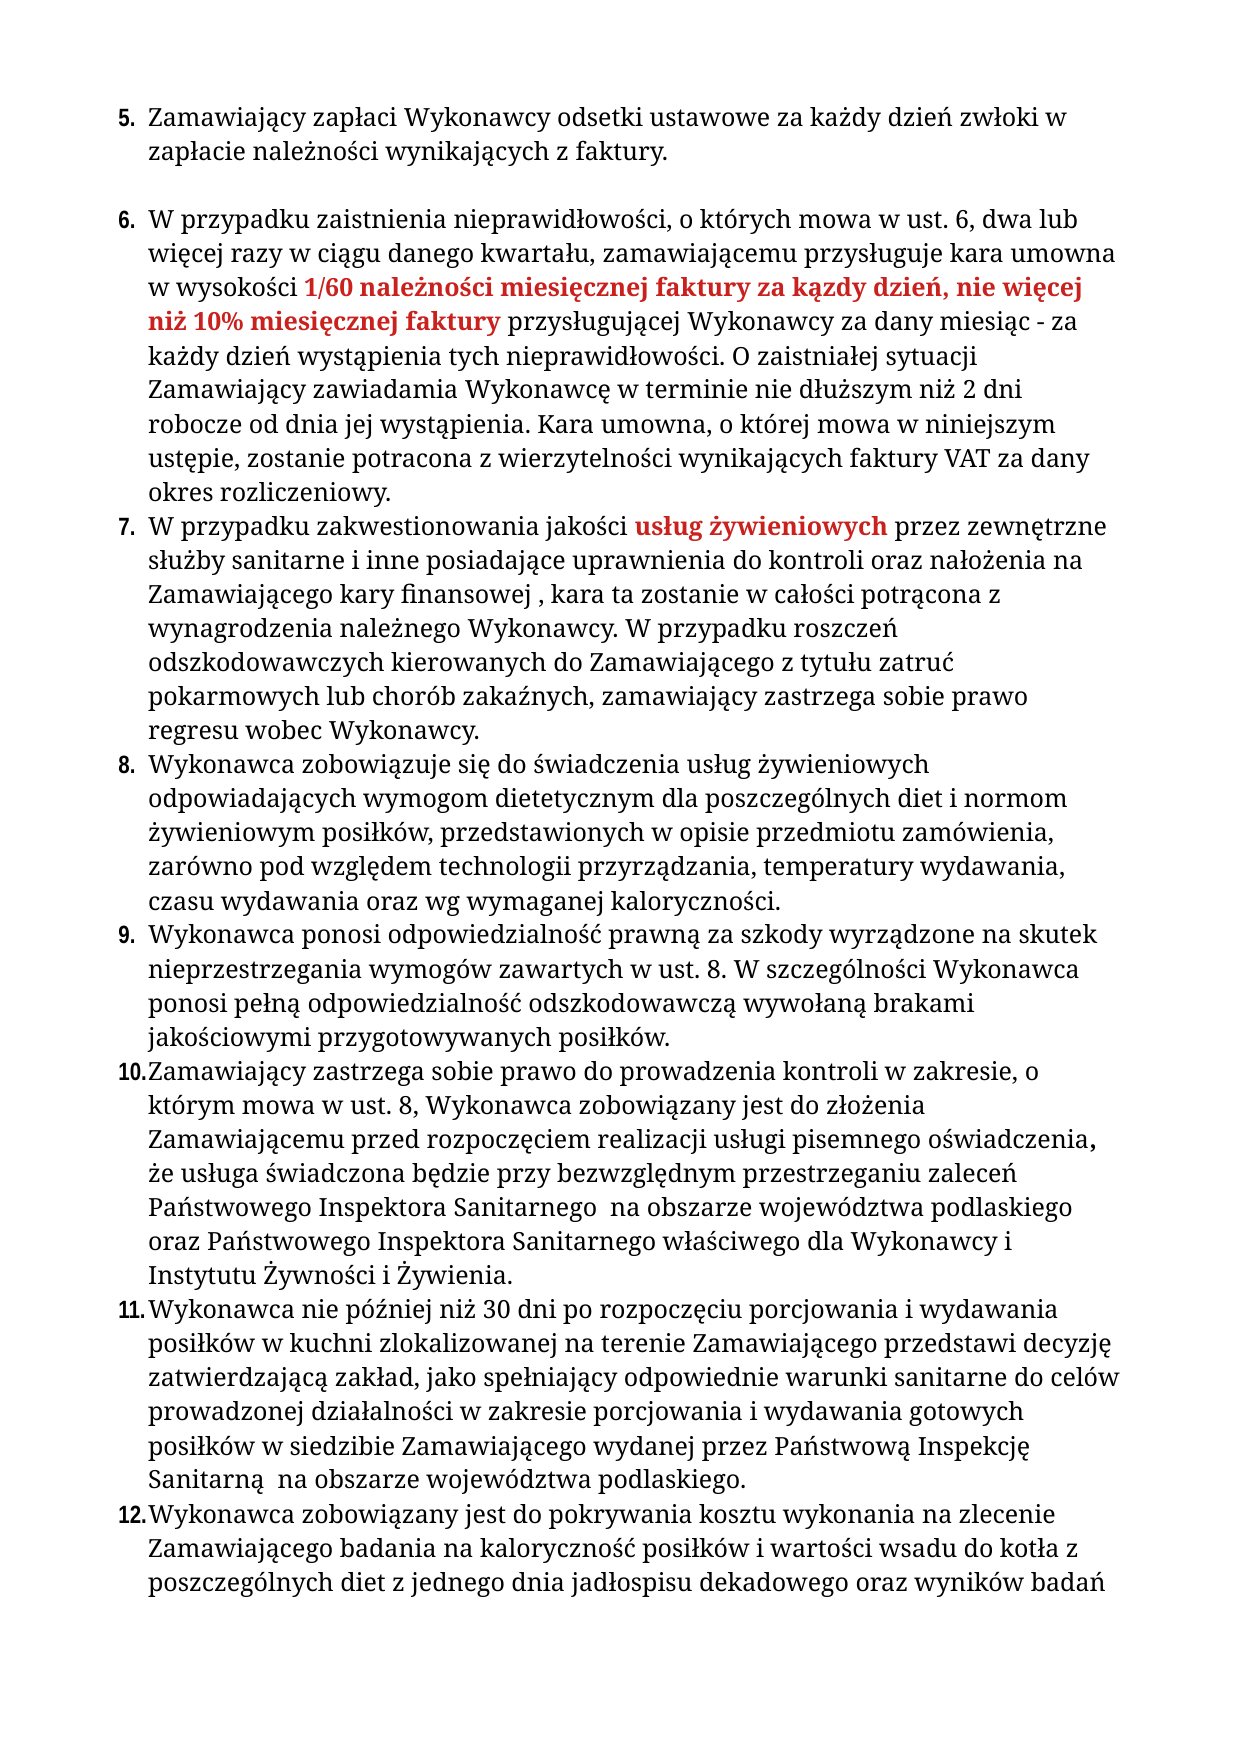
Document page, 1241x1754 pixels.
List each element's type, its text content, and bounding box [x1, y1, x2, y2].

list Wykonawca nie później niż 30 dni po rozpoczęciu porcjowania i wydawania posiłków w kuchni zlokalizowanej na terenie Zamawiającego przedstawi decyzję zatwierdzającą zakład, jako spełniający odpowiednie warunki sanitarne do celów prowadzonej działalności w zakresie porcjowania i wydawania gotowych posiłków w siedzibie Zamawiającego wydanej przez Państwową Inspekcję Sanitarną na obszarze województwa podlaskiego. [118, 1292, 1123, 1496]
list Zamawiający zastrzega sobie prawo do prowadzenia kontroli w zakresie, o którym mowa w ust. 8, Wykonawca zobowiązany jest do złożenia Zamawiającemu przed rozpoczęciem realizacji usługi pisemnego oświadczenia, że usługa świadczona będzie przy bezwzględnym przestrzeganiu zaleceń Państwowego Inspektora Sanitarnego na obszarze województwa podlaskiego oraz Państwowego Inspektora Sanitarnego właściwego dla Wykonawcy i Instytutu Żywności i Żywienia. [118, 1053, 1123, 1292]
list Zamawiający zapłaci Wykonawcy odsetki ustawowe za każdy dzień zwłoki w zapłacie należności wynikających z faktury. [118, 100, 1123, 168]
list Wykonawca zobowiązany jest do pokrywania kosztu wykonania na zlecenie Zamawiającego badania na kaloryczność posiłków i wartości wsadu do kotła z poszczególnych diet z jednego dnia jadłospisu dekadowego oraz wyników badań [118, 1496, 1123, 1598]
list Wykonawca ponosi odpowiedzialność prawną za szkody wyrządzone na skutek nieprzestrzegania wymogów zawartych w ust. 8. W szczególności Wykonawca ponosi pełną odpowiedzialność odszkodowawczą wywołaną brakami jakościowymi przygotowywanych posiłków. [118, 917, 1123, 1053]
list W przypadku zakwestionowania jakości usług żywieniowych przez zewnętrzne służby sanitarne i inne posiadające uprawnienia do kontroli oraz nałożenia na Zamawiającego kary finansowej , kara ta zostanie w całości potrącona z wynagrodzenia należnego Wykonawcy. W przypadku roszczeń odszkodowawczych kierowanych do Zamawiającego z tytułu zatruć pokarmowych lub chorób zakaźnych, zamawiający zastrzega sobie prawo regresu wobec Wykonawcy. [118, 508, 1123, 747]
list Wykonawca zobowiązuje się do świadczenia usług żywieniowych odpowiadających wymogom dietetycznym dla poszczególnych diet i normom żywieniowym posiłków, przedstawionych w opisie przedmiotu zamówienia, zarówno pod względem technologii przyrządzania, temperatury wydawania, czasu wydawania oraz wg wymaganej kaloryczności. [118, 747, 1123, 917]
list W przypadku zaistnienia nieprawidłowości, o których mowa w ust. 6, dwa lub więcej razy w ciągu danego kwartału, zamawiającemu przysługuje kara umowna w wysokości 1/60 należności miesięcznej faktury za kązdy dzień, nie więcej niż 10% miesięcznej faktury przysługującej Wykonawcy za dany miesiąc - za każdy dzień wystąpienia tych nieprawidłowości. O zaistniałej sytuacji Zamawiający zawiadamia Wykonawcę w terminie nie dłuższym niż 2 dni robocze od dnia jej wystąpienia. Kara umowna, o której mowa w niniejszym ustępie, zostanie potracona z wierzytelności wynikających faktury VAT za dany okres rozliczeniowy. [118, 202, 1123, 508]
